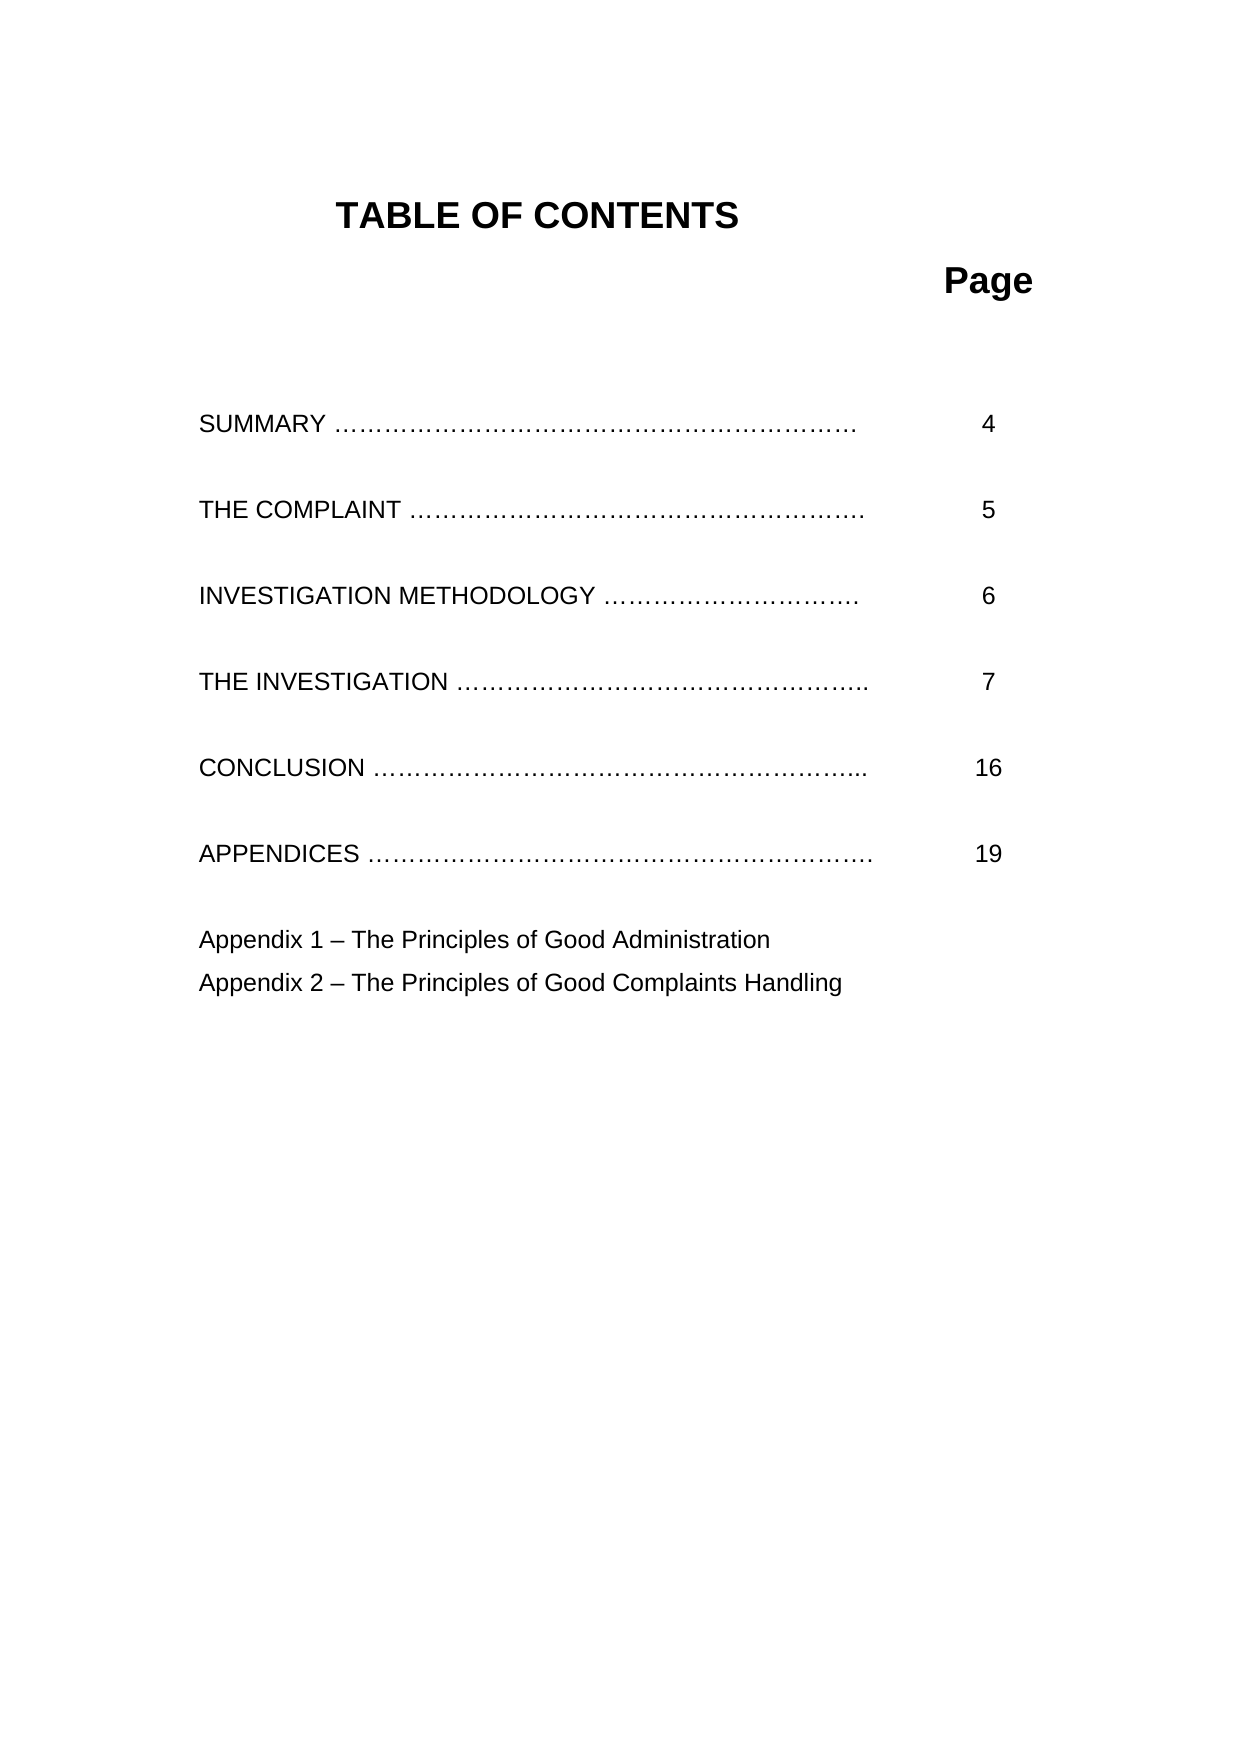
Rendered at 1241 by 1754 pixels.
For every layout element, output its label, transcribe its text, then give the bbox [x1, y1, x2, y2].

table_cell CONCLUSION …………………………………………………... [187, 753, 888, 796]
table_cell Appendix 1 – The Principles of Good Administration Appendix 2 – The Principles of Good Complaints Handling [187, 882, 888, 1011]
table_cell [888, 710, 1089, 753]
table_cell 6 [888, 581, 1089, 624]
table_cell [187, 538, 888, 581]
table_cell [888, 882, 1089, 1011]
table_cell 16 [888, 753, 1089, 796]
table_cell [187, 624, 888, 667]
table_cell 19 [888, 839, 1089, 882]
table_cell 5 [888, 495, 1089, 538]
table_cell 7 [888, 667, 1089, 710]
table_cell SUMMARY ……………………………………………………… [187, 323, 888, 452]
table_cell THE COMPLAINT ………………………………………………. [187, 495, 888, 538]
table_cell [888, 452, 1089, 495]
table_header TABLE OF CONTENTS [187, 150, 888, 322]
table_cell APPENDICES ……………………………………………………. [187, 839, 888, 882]
table_header Page [888, 150, 1089, 322]
table_cell [187, 710, 888, 753]
table_cell 4 [888, 323, 1089, 452]
table_cell [187, 796, 888, 839]
table_cell [888, 624, 1089, 667]
table_cell [888, 538, 1089, 581]
table_cell [888, 796, 1089, 839]
table_cell [187, 452, 888, 495]
table_cell INVESTIGATION METHODOLOGY …………………………. [187, 581, 888, 624]
table_cell THE INVESTIGATION ………………………………………….. [187, 667, 888, 710]
